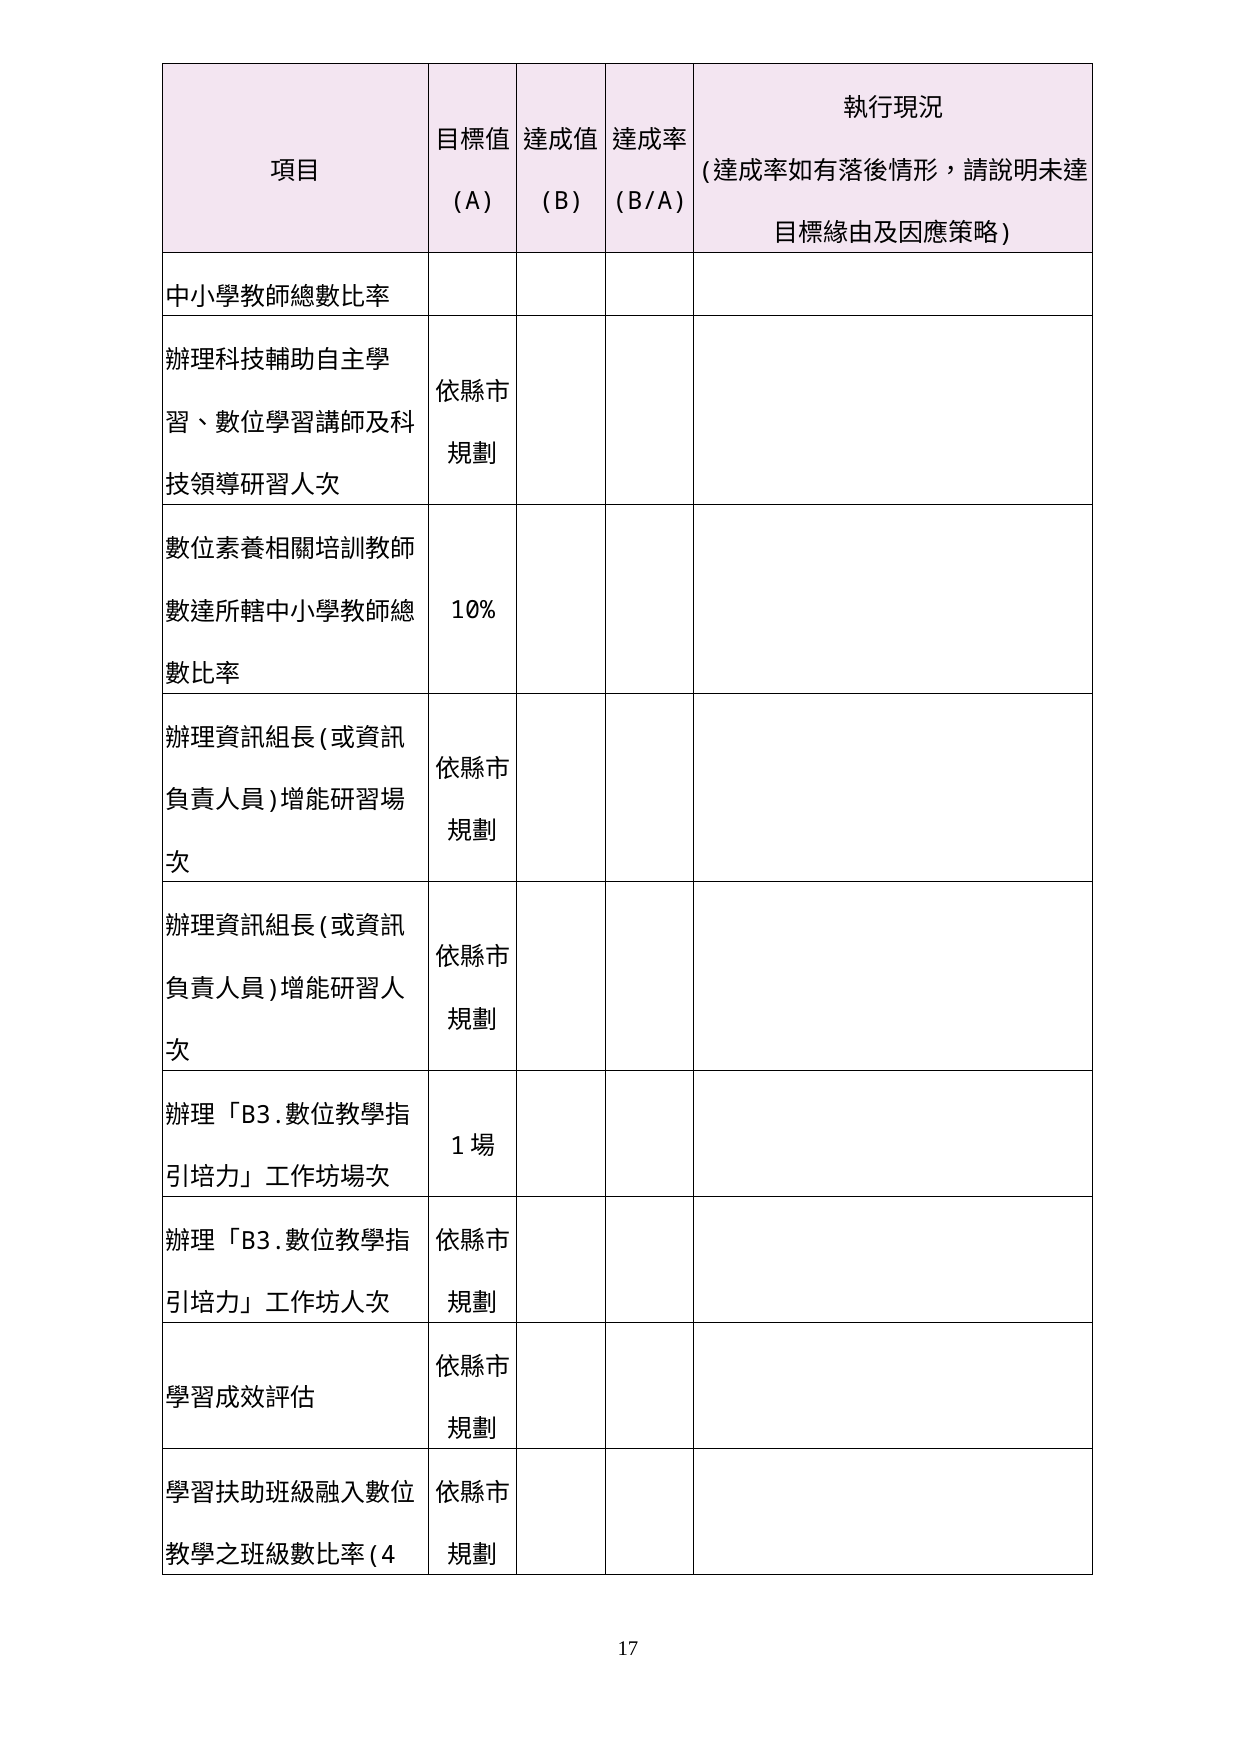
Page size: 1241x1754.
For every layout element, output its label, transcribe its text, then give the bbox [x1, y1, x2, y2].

table_cell [606, 316, 693, 504]
table_header 執行現況 (達成率如有落後情形，請說明未達目標緣由及因應策略) [694, 64, 1092, 252]
table_cell [694, 882, 1092, 1069]
table_cell [606, 1449, 693, 1574]
table_cell [606, 694, 693, 881]
table_cell [517, 1071, 605, 1196]
table_cell [606, 1197, 693, 1322]
table_header 項目 [163, 64, 428, 252]
table_cell [517, 882, 605, 1069]
table_cell [517, 253, 605, 315]
table_cell 辦理資訊組長(或資訊負責人員)增能研習場次 [163, 694, 428, 881]
table_cell 依縣市規劃 [429, 694, 516, 881]
table_cell [606, 1071, 693, 1196]
table_cell [694, 1071, 1092, 1196]
table_cell [517, 505, 605, 692]
table_cell 辦理「B3.數位教學指引培力」工作坊場次 [163, 1071, 428, 1196]
table_cell [694, 253, 1092, 315]
table_cell 中小學教師總數比率 [163, 253, 428, 315]
table_cell 學習成效評估 [163, 1323, 428, 1448]
table_cell 學習扶助班級融入數位教學之班級數比率(4 [163, 1449, 428, 1574]
table_cell [517, 1197, 605, 1322]
table_cell 10% [429, 505, 516, 692]
table_cell [606, 1323, 693, 1448]
table_cell [517, 1323, 605, 1448]
table_header 目標值 (A) [429, 64, 516, 252]
table_cell 依縣市規劃 [429, 1323, 516, 1448]
table_cell 依縣市規劃 [429, 882, 516, 1069]
table_cell 依縣市規劃 [429, 1449, 516, 1574]
table_header 達成率 (B/A) [606, 64, 693, 252]
table_cell 1場 [429, 1071, 516, 1196]
table_cell [694, 694, 1092, 881]
table_cell [517, 316, 605, 504]
table_cell [694, 1449, 1092, 1574]
table_cell 依縣市規劃 [429, 1197, 516, 1322]
table_cell [694, 1197, 1092, 1322]
table_cell 辦理資訊組長(或資訊負責人員)增能研習人次 [163, 882, 428, 1069]
table_cell [694, 505, 1092, 692]
table_cell [606, 253, 693, 315]
table_cell [694, 316, 1092, 504]
table_cell 依縣市規劃 [429, 316, 516, 504]
table_cell [517, 1449, 605, 1574]
table_cell [606, 505, 693, 692]
table_cell [694, 1323, 1092, 1448]
table_cell [606, 882, 693, 1069]
table_cell 辦理科技輔助自主學習、數位學習講師及科技領導研習人次 [163, 316, 428, 504]
table_header 達成值 (B) [517, 64, 605, 252]
table_cell [517, 694, 605, 881]
table_cell 數位素養相關培訓教師數達所轄中小學教師總數比率 [163, 505, 428, 692]
table_cell [429, 253, 516, 315]
table_cell 辦理「B3.數位教學指引培力」工作坊人次 [163, 1197, 428, 1322]
